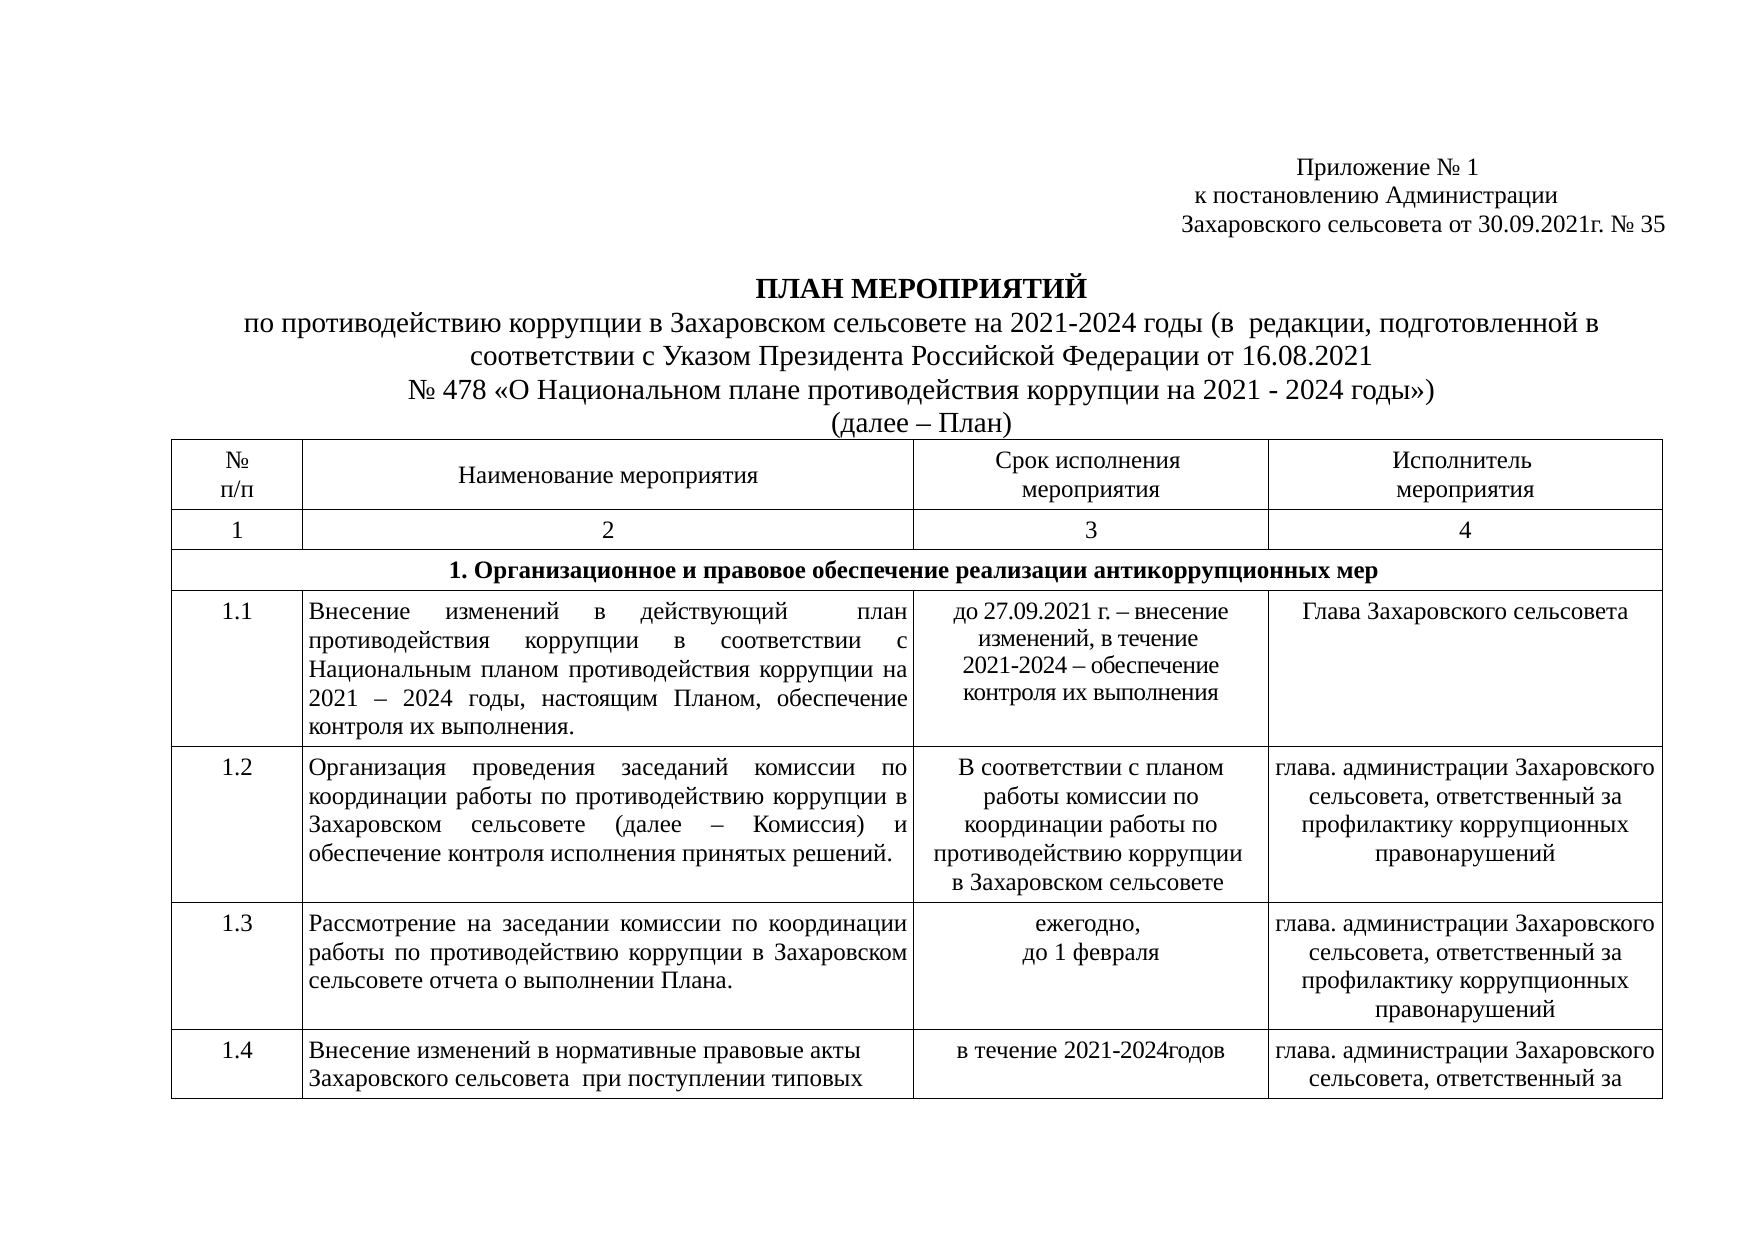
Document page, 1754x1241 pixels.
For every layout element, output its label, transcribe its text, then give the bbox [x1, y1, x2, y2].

table_header Наименование мероприятия [303, 440, 913, 509]
table_cell Рассмотрение на заседании комиссии по координации работы по противодействию коррупции в Захаровском сельсовете отчета о выполнении Плана. [303, 903, 913, 1028]
table_cell 1 [172, 510, 302, 549]
table_cell 3 [914, 510, 1268, 549]
table_cell Внесение изменений в действующий план противодействия коррупции в соответствии с Национальным планом противодействия коррупции на 2021 – 2024 годы, настоящим Планом, обеспечение контроля их выполнения. [303, 591, 913, 746]
table_cell глава. администрации Захаровского сельсовета, ответственный за профилактику коррупционных правонарушений [1269, 747, 1662, 902]
table_cell в течение 2021-2024годов [914, 1030, 1268, 1098]
table_cell Глава Захаровского сельсовета [1269, 591, 1662, 746]
text (далее – План) [177, 406, 1665, 439]
table_cell 1.1 [172, 591, 302, 746]
table_header № п/п [172, 440, 302, 509]
text ПЛАН МЕРОПРИЯТИЙ [177, 271, 1665, 305]
table_cell 1. Организационное и правовое обеспечение реализации антикоррупционных мер [172, 550, 1662, 590]
table_cell Внесение изменений в нормативные правовые акты Захаровского сельсовета при поступлении типовых [303, 1030, 913, 1098]
text по противодействию коррупции в Захаровском сельсовете на 2021-2024 годы (в редакции, подготовленной в соответствии с Указом Президента Российской Федерации от 16.08.2021 [177, 305, 1665, 372]
table_header Срок исполнения мероприятия [914, 440, 1268, 509]
table_cell В соответствии с планом работы комиссии по координации работы по противодействию коррупции в Захаровском сельсовете [914, 747, 1268, 902]
table_header Исполнитель мероприятия [1269, 440, 1662, 509]
table_cell 1.4 [172, 1030, 302, 1098]
table_cell 1.3 [172, 903, 302, 1028]
table_cell Организация проведения заседаний комиссии по координации работы по противодействию коррупции в Захаровском сельсовете (далее – Комиссия) и обеспечение контроля исполнения принятых решений. [303, 747, 913, 902]
table_cell 1.2 [172, 747, 302, 902]
text Приложение № 1 [177, 152, 1665, 180]
text № 478 «О Национальном плане противодействия коррупции на 2021 - 2024 годы») [177, 372, 1665, 406]
table_cell глава. администрации Захаровского сельсовета, ответственный за профилактику коррупционных правонарушений [1269, 903, 1662, 1028]
table_cell ежегодно, до 1 февраля [914, 903, 1268, 1028]
table_cell 2 [303, 510, 913, 549]
table_cell 4 [1269, 510, 1662, 549]
text Захаровского сельсовета от 30.09.2021г. № 35 [163, 209, 1665, 238]
table_cell глава. администрации Захаровского сельсовета, ответственный за [1269, 1030, 1662, 1098]
text к постановлению Администрации [974, 180, 1665, 209]
table_cell до 27.09.2021 г. – внесение изменений, в течение 2021-2024 – обеспечение контроля их выполнения [914, 591, 1268, 746]
